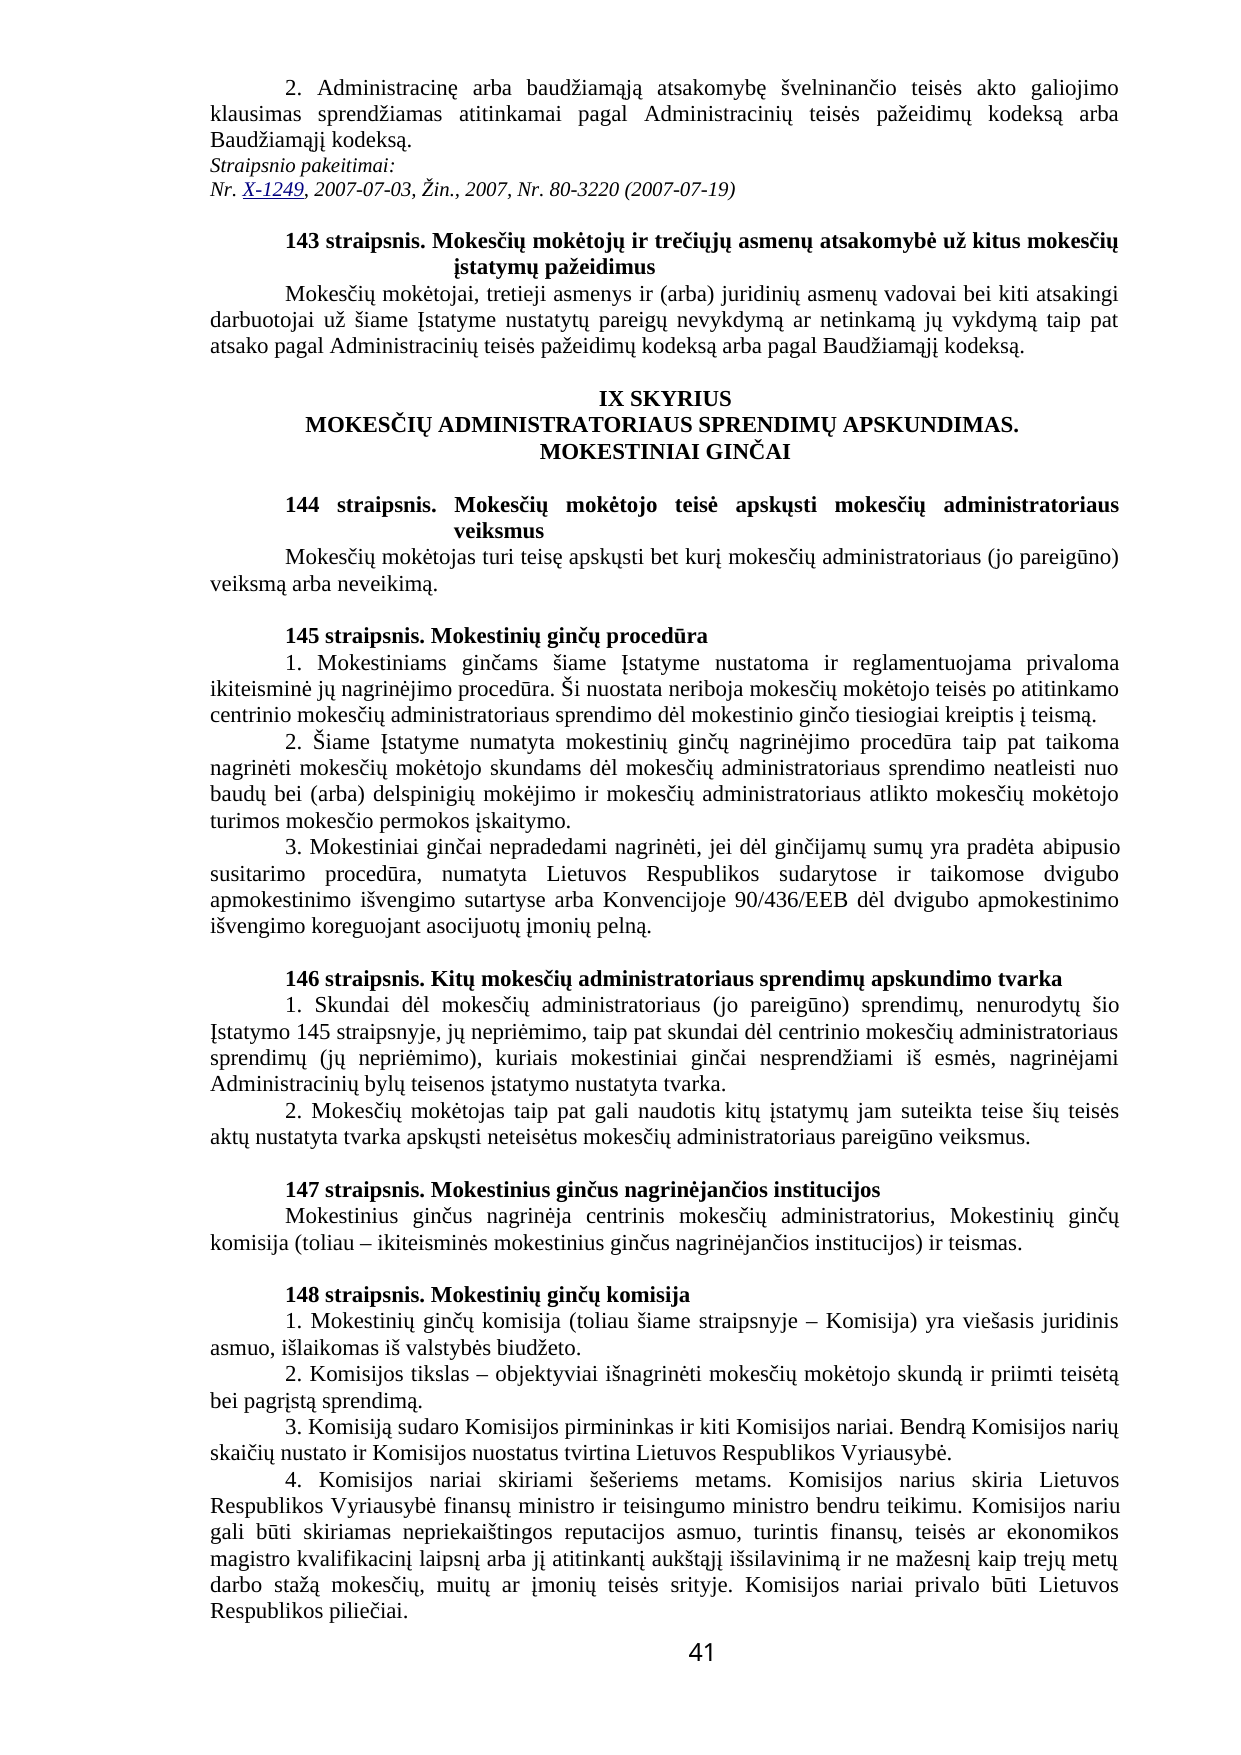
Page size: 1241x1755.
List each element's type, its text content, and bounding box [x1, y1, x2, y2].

text 1. Mokestiniams ginčams šiame Įstatyme nustatoma ir reglamentuojama privaloma ikiteisminė jų nagrinėjimo procedūra. Ši nuostata neriboja mokesčių mokėtojo teisės po atitinkamo centrinio mokesčių administratoriaus sprendimo dėl mokestinio ginčo tiesiogiai kreiptis į teismą. [210, 649, 1120, 728]
text 3. Komisiją sudaro Komisijos pirmininkas ir kiti Komisijos nariai. Bendrą Komisijos narių skaičių nustato ir Komisijos nuostatus tvirtina Lietuvos Respublikos Vyriausybė. [210, 1413, 1120, 1466]
text 147 straipsnis. Mokestinius ginčus nagrinėjančios institucijos [210, 1176, 1120, 1202]
text Mokestinius ginčus nagrinėja centrinis mokesčių administratorius, Mokestinių ginčų komisija (toliau – ikiteisminės mokestinius ginčus nagrinėjančios institucijos) ir teismas. [210, 1202, 1120, 1255]
text Straipsnio pakeitimai: [210, 153, 1120, 177]
text Mokesčių mokėtojas turi teisę apskųsti bet kurį mokesčių administratoriaus (jo pareigūno) veiksmą arba neveikimą. [210, 543, 1120, 596]
text IX SKYRIUS [210, 385, 1120, 412]
text MOKESČIŲ ADMINISTRATORIAUS SPRENDIMŲ APSKUNDIMAS. [210, 412, 1120, 438]
text 4. Komisijos nariai skiriami šešeriems metams. Komisijos narius skiria Lietuvos Respublikos Vyriausybė finansų ministro ir teisingumo ministro bendru teikimu. Komisijos nariu gali būti skiriamas nepriekaištingos reputacijos asmuo, turintis finansų, teisės ar ekonomikos magistro kvalifikacinį laipsnį arba jį atitinkantį aukštąjį išsilavinimą ir ne mažesnį kaip trejų metų darbo stažą mokesčių, muitų ar įmonių teisės srityje. Komisijos nariai privalo būti Lietuvos Respublikos piliečiai. [210, 1466, 1120, 1624]
text 144 straipsnis. Mokesčių mokėtojo teisė apskųsti mokesčių administratoriaus veiksmus [285, 491, 1120, 543]
text 2. Administracinę arba baudžiamąją atsakomybę švelninančio teisės akto galiojimo klausimas sprendžiamas atitinkamai pagal Administracinių teisės pažeidimų kodeksą arba Baudžiamąjį kodeksą. [210, 73, 1120, 153]
text Nr. X-1249, 2007-07-03, Žin., 2007, Nr. 80-3220 (2007-07-19) [210, 177, 1120, 201]
text MOKESTINIAI GINČAI [210, 438, 1120, 464]
text 148 straipsnis. Mokestinių ginčų komisija [210, 1281, 1120, 1308]
text 2. Mokesčių mokėtojas taip pat gali naudotis kitų įstatymų jam suteikta teise šių teisės aktų nustatyta tvarka apskųsti neteisėtus mokesčių administratoriaus pareigūno veiksmus. [210, 1097, 1120, 1149]
text 143 straipsnis. Mokesčių mokėtojų ir trečiųjų asmenų atsakomybė už kitus mokesčių įstatymų pažeidimus [285, 227, 1120, 280]
text 3. Mokestiniai ginčai nepradedami nagrinėti, jei dėl ginčijamų sumų yra pradėta abipusio susitarimo procedūra, numatyta Lietuvos Respublikos sudarytose ir taikomose dvigubo apmokestinimo išvengimo sutartyse arba Konvencijoje 90/436/EEB dėl dvigubo apmokestinimo išvengimo koreguojant asocijuotų įmonių pelną. [210, 833, 1120, 939]
text 2. Šiame Įstatyme numatyta mokestinių ginčų nagrinėjimo procedūra taip pat taikoma nagrinėti mokesčių mokėtojo skundams dėl mokesčių administratoriaus sprendimo neatleisti nuo baudų bei (arba) delspinigių mokėjimo ir mokesčių administratoriaus atlikto mokesčių mokėtojo turimos mokesčio permokos įskaitymo. [210, 728, 1120, 833]
text Mokesčių mokėtojai, tretieji asmenys ir (arba) juridinių asmenų vadovai bei kiti atsakingi darbuotojai už šiame Įstatyme nustatytų pareigų nevykdymą ar netinkamą jų vykdymą taip pat atsako pagal Administracinių teisės pažeidimų kodeksą arba pagal Baudžiamąjį kodeksą. [210, 280, 1120, 359]
text 1. Mokestinių ginčų komisija (toliau šiame straipsnyje – Komisija) yra viešasis juridinis asmuo, išlaikomas iš valstybės biudžeto. [210, 1308, 1120, 1360]
text 2. Komisijos tikslas – objektyviai išnagrinėti mokesčių mokėtojo skundą ir priimti teisėtą bei pagrįstą sprendimą. [210, 1360, 1120, 1413]
text 145 straipsnis. Mokestinių ginčų procedūra [210, 622, 1120, 649]
text 146 straipsnis. Kitų mokesčių administratoriaus sprendimų apskundimo tvarka [285, 965, 1120, 991]
text 1. Skundai dėl mokesčių administratoriaus (jo pareigūno) sprendimų, nenurodytų šio Įstatymo 145 straipsnyje, jų nepriėmimo, taip pat skundai dėl centrinio mokesčių administratoriaus sprendimų (jų nepriėmimo), kuriais mokestiniai ginčai nesprendžiami iš esmės, nagrinėjami Administracinių bylų teisenos įstatymo nustatyta tvarka. [210, 991, 1120, 1097]
